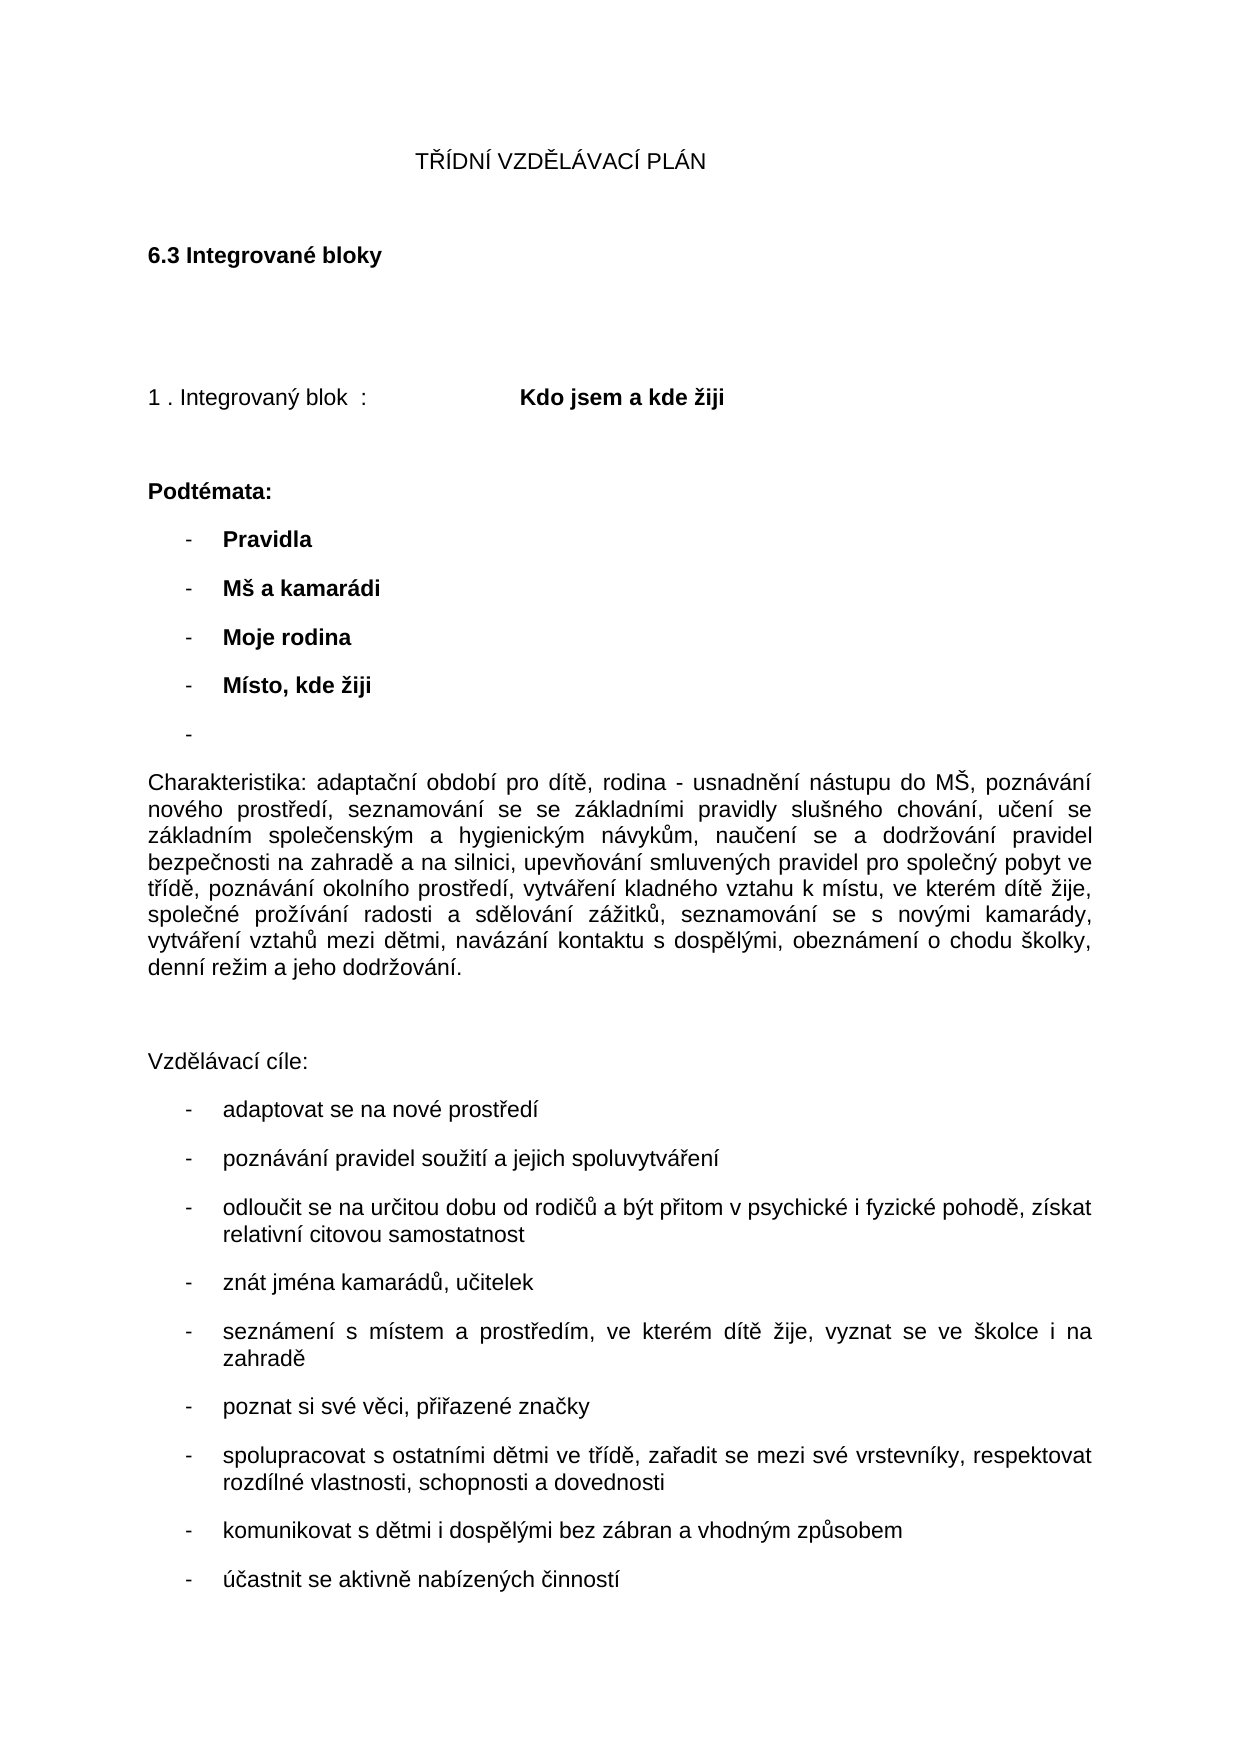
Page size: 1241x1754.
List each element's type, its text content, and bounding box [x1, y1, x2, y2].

list odloučit se na určitou dobu od rodičů a být přitom v psychické i fyzické pohodě, získat relativní citovou samostatnost [185, 1193, 1093, 1247]
list poznat si své věci, přiřazené značky [185, 1392, 1093, 1420]
text Charakteristika: adaptační období pro dítě, rodina - usnadnění nástupu do MŠ, poznávání nového prostředí, seznamování se se základními pravidly slušného chování, učení se základním společenským a hygienickým návykům, naučení se a dodržování pravidel bezpečnosti na zahradě a na silnici, upevňování smluvených pravidel pro společný pobyt ve třídě, poznávání okolního prostředí, vytváření kladného vztahu k místu, ve kterém dítě žije, společné prožívání radosti a sdělování zážitků, seznamování se s novými kamarády, vytváření vztahů mezi dětmi, navázání kontaktu s dospělými, obeznámení o chodu školky, denní režim a jeho dodržování. [148, 769, 1093, 980]
text 6.3 Integrované bloky [148, 242, 1093, 268]
list seznámení s místem a prostředím, ve kterém dítě žije, vyznat se ve školce i na zahradě [185, 1317, 1093, 1372]
list Moje rodina [185, 623, 1093, 651]
list Místo, kde žiji [185, 672, 1093, 700]
list účastnit se aktivně nabízených činností [185, 1565, 1093, 1593]
list komunikovat s dětmi i dospělými bez zábran a vhodným způsobem [185, 1516, 1093, 1544]
list spolupracovat s ostatními dětmi ve třídě, zařadit se mezi své vrstevníky, respektovat rozdílné vlastnosti, schopnosti a dovednosti [185, 1441, 1093, 1496]
text Vzdělávací cíle: [148, 1048, 1093, 1074]
text Podtémata: [148, 478, 1093, 504]
list Pravidla [185, 525, 1093, 553]
list Mš a kamarádi [185, 574, 1093, 602]
list adaptovat se na nové prostředí [185, 1095, 1093, 1123]
list poznávání pravidel soužití a jejich spoluvytváření [185, 1144, 1093, 1172]
list znát jména kamarádů, učitelek [185, 1268, 1093, 1296]
text TŘÍDNÍ VZDĚLÁVACÍ PLÁN [148, 148, 1093, 174]
text 1 . Integrovaný blok : Kdo jsem a kde žiji [148, 383, 1093, 410]
